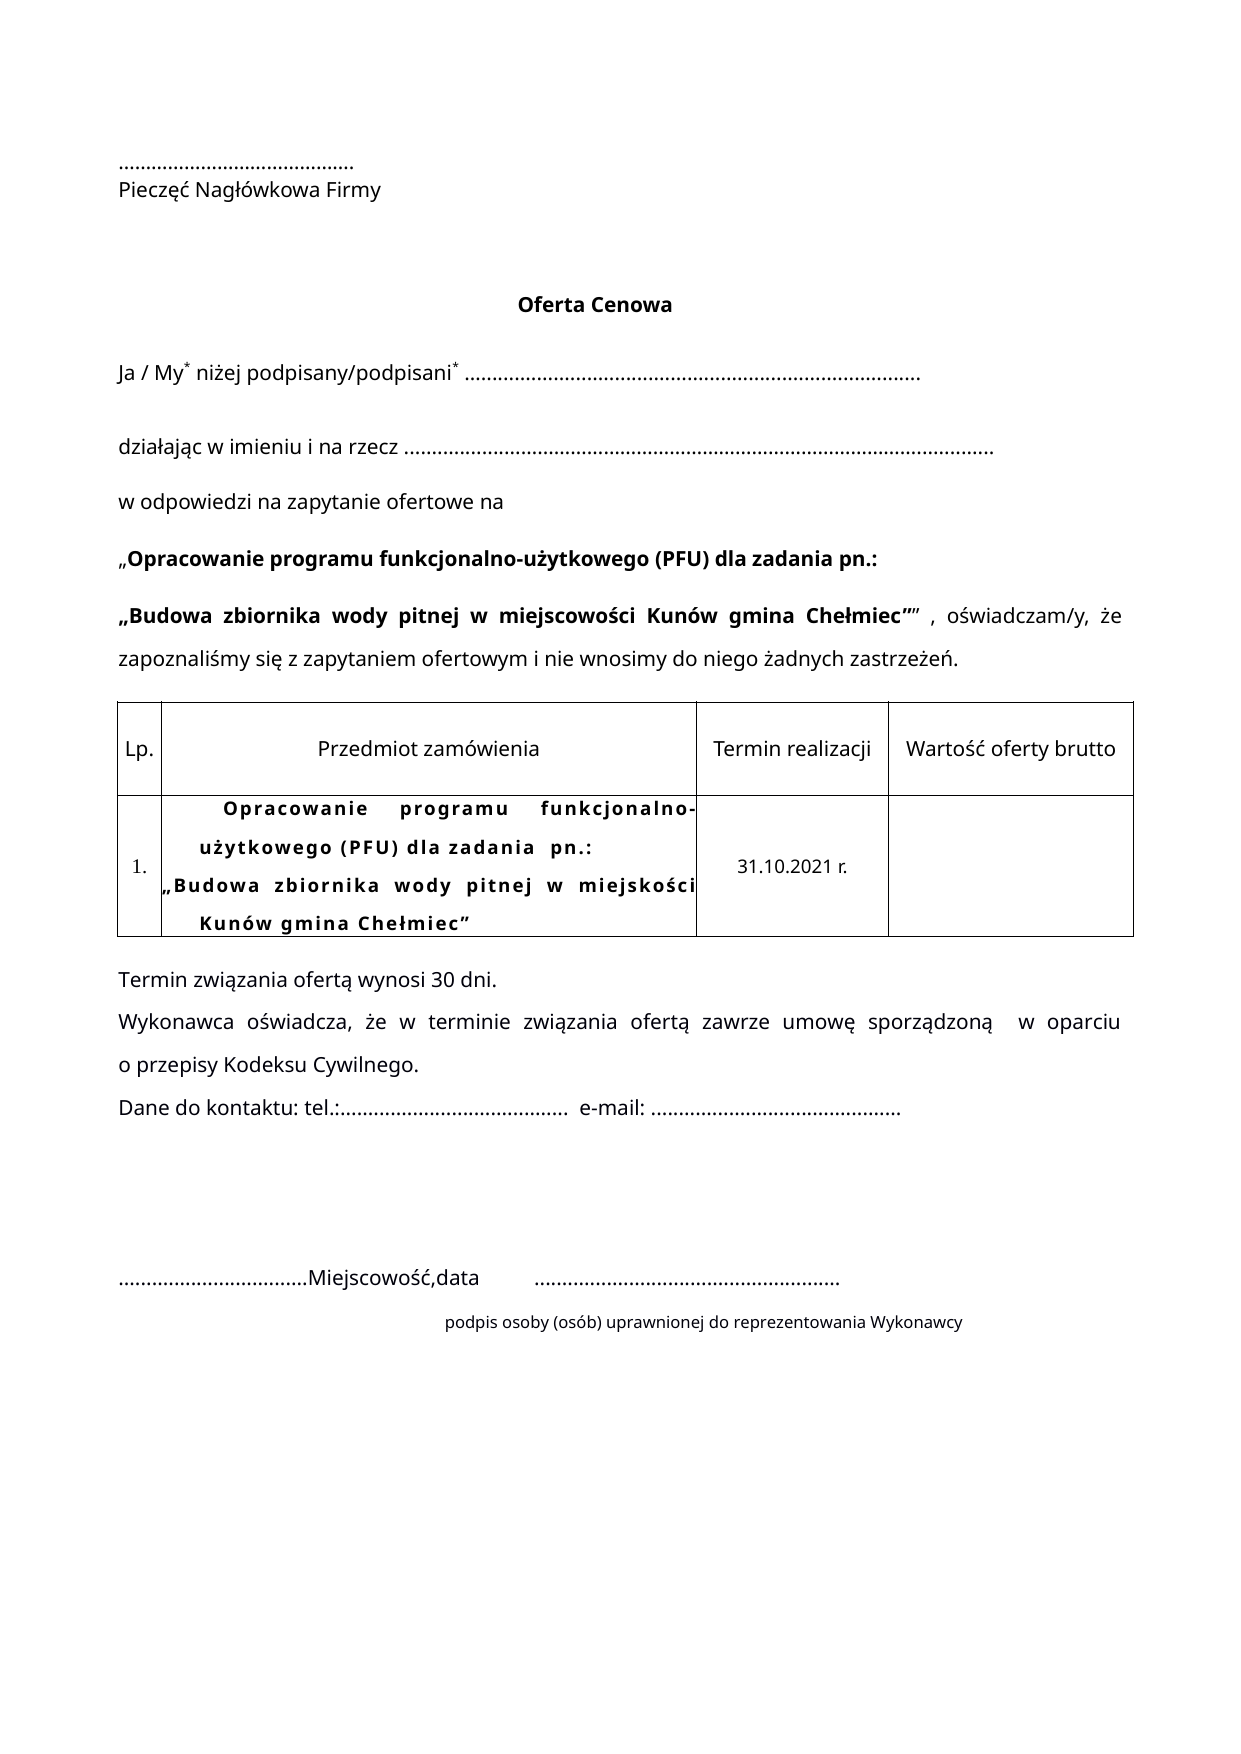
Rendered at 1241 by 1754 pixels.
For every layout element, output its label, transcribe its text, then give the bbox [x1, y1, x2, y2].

text Pieczęć Nagłówkowa Firmy [118, 175, 1121, 204]
table_header Lp. [118, 703, 161, 795]
text Ja / My* niżej podpisany/podpisani* …............................................................................... [120, 366, 1122, 384]
table_cell [889, 796, 1133, 936]
table_cell 31.10.2021 r. [697, 796, 888, 936]
table_cell Opracowanie programu funkcjonalno-użytkowego (PFU) dla zadania pn.: „Budowa zbiornika wody pitnej w miejskości Kunów gmina Chełmiec” [162, 796, 696, 936]
text „Opracowanie programu funkcjonalno-użytkowego (PFU) dla zadania pn.: [118, 544, 1122, 573]
text w odpowiedzi na zapytanie ofertowe na [118, 487, 1122, 516]
table_header Przedmiot zamówienia [162, 703, 696, 795]
subtitle działając w imieniu i na rzecz .....................…...………………………………………………………….............. [118, 432, 1122, 461]
table_header Wartość oferty brutto [889, 703, 1133, 795]
text Oferta Cenowa [118, 290, 1121, 318]
text Wykonawca oświadcza, że w terminie związania ofertą zawrze umowę sporządzoną w oparciu o przepisy Kodeksu Cywilnego. [118, 1007, 1122, 1078]
text Termin związania ofertą wynosi 30 dni. [118, 965, 1122, 993]
text Dane do kontaktu: tel.:......................................... e-mail: ............................................. [118, 1093, 1122, 1121]
text ..................................Miejscowość,data ....................................................... [118, 1263, 1122, 1292]
text podpis osoby (osób) uprawnionej do reprezentowania Wykonawcy [118, 1306, 1122, 1334]
text ……………………………………. [118, 147, 1121, 175]
table_header Termin realizacji [697, 703, 888, 795]
text „Budowa zbiornika wody pitnej w miejscowości Kunów gmina Chełmiec”” , oświadczam/y, że zapoznaliśmy się z zapytaniem ofertowym i nie wnosimy do niego żadnych zastrzeżeń. [118, 602, 1122, 673]
table_cell 1. [118, 796, 161, 936]
